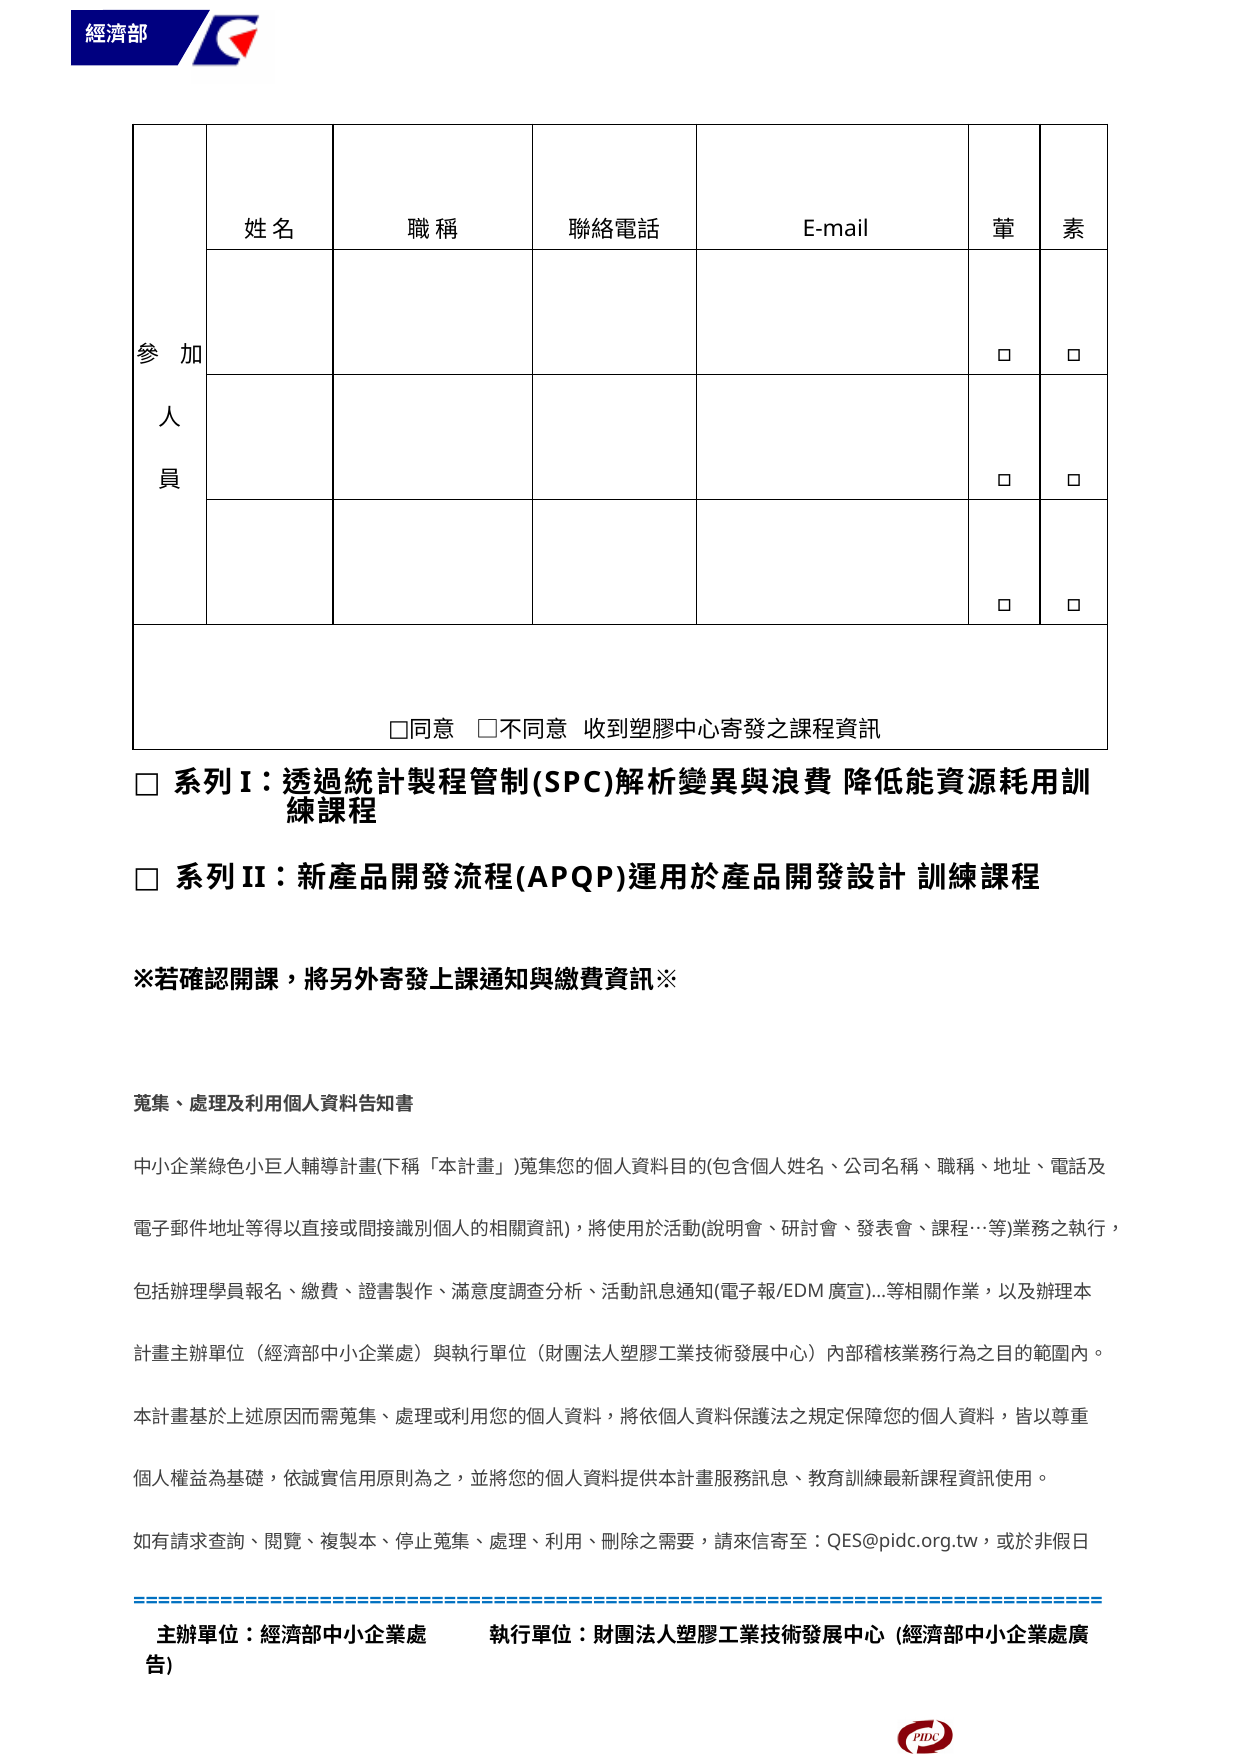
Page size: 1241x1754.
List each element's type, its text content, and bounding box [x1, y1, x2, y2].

table_cell 姓 名 [207, 125, 332, 248]
table_cell [334, 250, 532, 373]
table_cell □ [969, 375, 1039, 498]
table_cell [697, 250, 968, 373]
table_cell 參 加 人 員 [134, 125, 206, 623]
text 蒐集、處理及利用個人資料告知書 [133, 1061, 1107, 1123]
table_cell 職 稱 [334, 125, 532, 248]
table_cell □ [969, 500, 1039, 623]
text □ 系列II：新產品開發流程(APQP)運用於產品開發設計 訓練課程 [133, 864, 1107, 893]
table_cell E-mail [697, 125, 968, 248]
table_cell [697, 500, 968, 623]
table_cell [207, 500, 332, 623]
table_cell □ [1041, 375, 1107, 498]
table_cell [334, 500, 532, 623]
text 如有請求查詢、閱覽、複製本、停止蒐集、處理、利用、刪除之需要，請來信寄至：QES@pidc.org.tw，或於非假日 [133, 1498, 1107, 1561]
table_cell [207, 375, 332, 498]
table_cell [697, 375, 968, 498]
table_cell [533, 375, 696, 498]
text 中小企業綠色小巨人輔導計畫(下稱「本計畫」)蒐集您的個人資料目的(包含個人姓名、公司名稱、職稱、地址、電話及電子郵件地址等得以直接或間接識別個人的相關資訊)，將使用於活動(說明會、研討會、發表會、課程…等)業務之執行，包括辦理學員報名、繳費、證書製作、滿意度調查分析、活動訊息通知(電子報/EDM廣宣)…等相關作業，以及辦理本計畫主辦單位（經濟部中小企業處）與執行單位（財團法人塑膠工業技術發展中心）內部稽核業務行為之目的範圍內。 [133, 1123, 1107, 1373]
table_cell [533, 250, 696, 373]
table_cell 葷 [969, 125, 1039, 248]
table_cell [533, 500, 696, 623]
text ※若確認開課，將另外寄發上課通知與繳費資訊※ [133, 936, 1107, 998]
table_cell □ [1041, 500, 1107, 623]
table_cell [334, 375, 532, 498]
table_cell □ [969, 250, 1039, 373]
table_cell □同意 □不同意 收到塑膠中心寄發之課程資訊 [134, 625, 1107, 748]
text □ 系列I：透過統計製程管制(SPC)解析變異與浪費 降低能資源耗用訓練課程 [133, 769, 1113, 827]
text 本計畫基於上述原因而需蒐集、處理或利用您的個人資料，將依個人資料保護法之規定保障您的個人資料，皆以尊重個人權益為基礎，依誠實信用原則為之，並將您的個人資料提供本計畫服務訊息、教育訓練最新課程資訊使用。 [133, 1373, 1107, 1498]
table_cell [207, 250, 332, 373]
table_cell □ [1041, 250, 1107, 373]
table_cell 聯絡電話 [533, 125, 696, 248]
table_cell 素 [1041, 125, 1107, 248]
